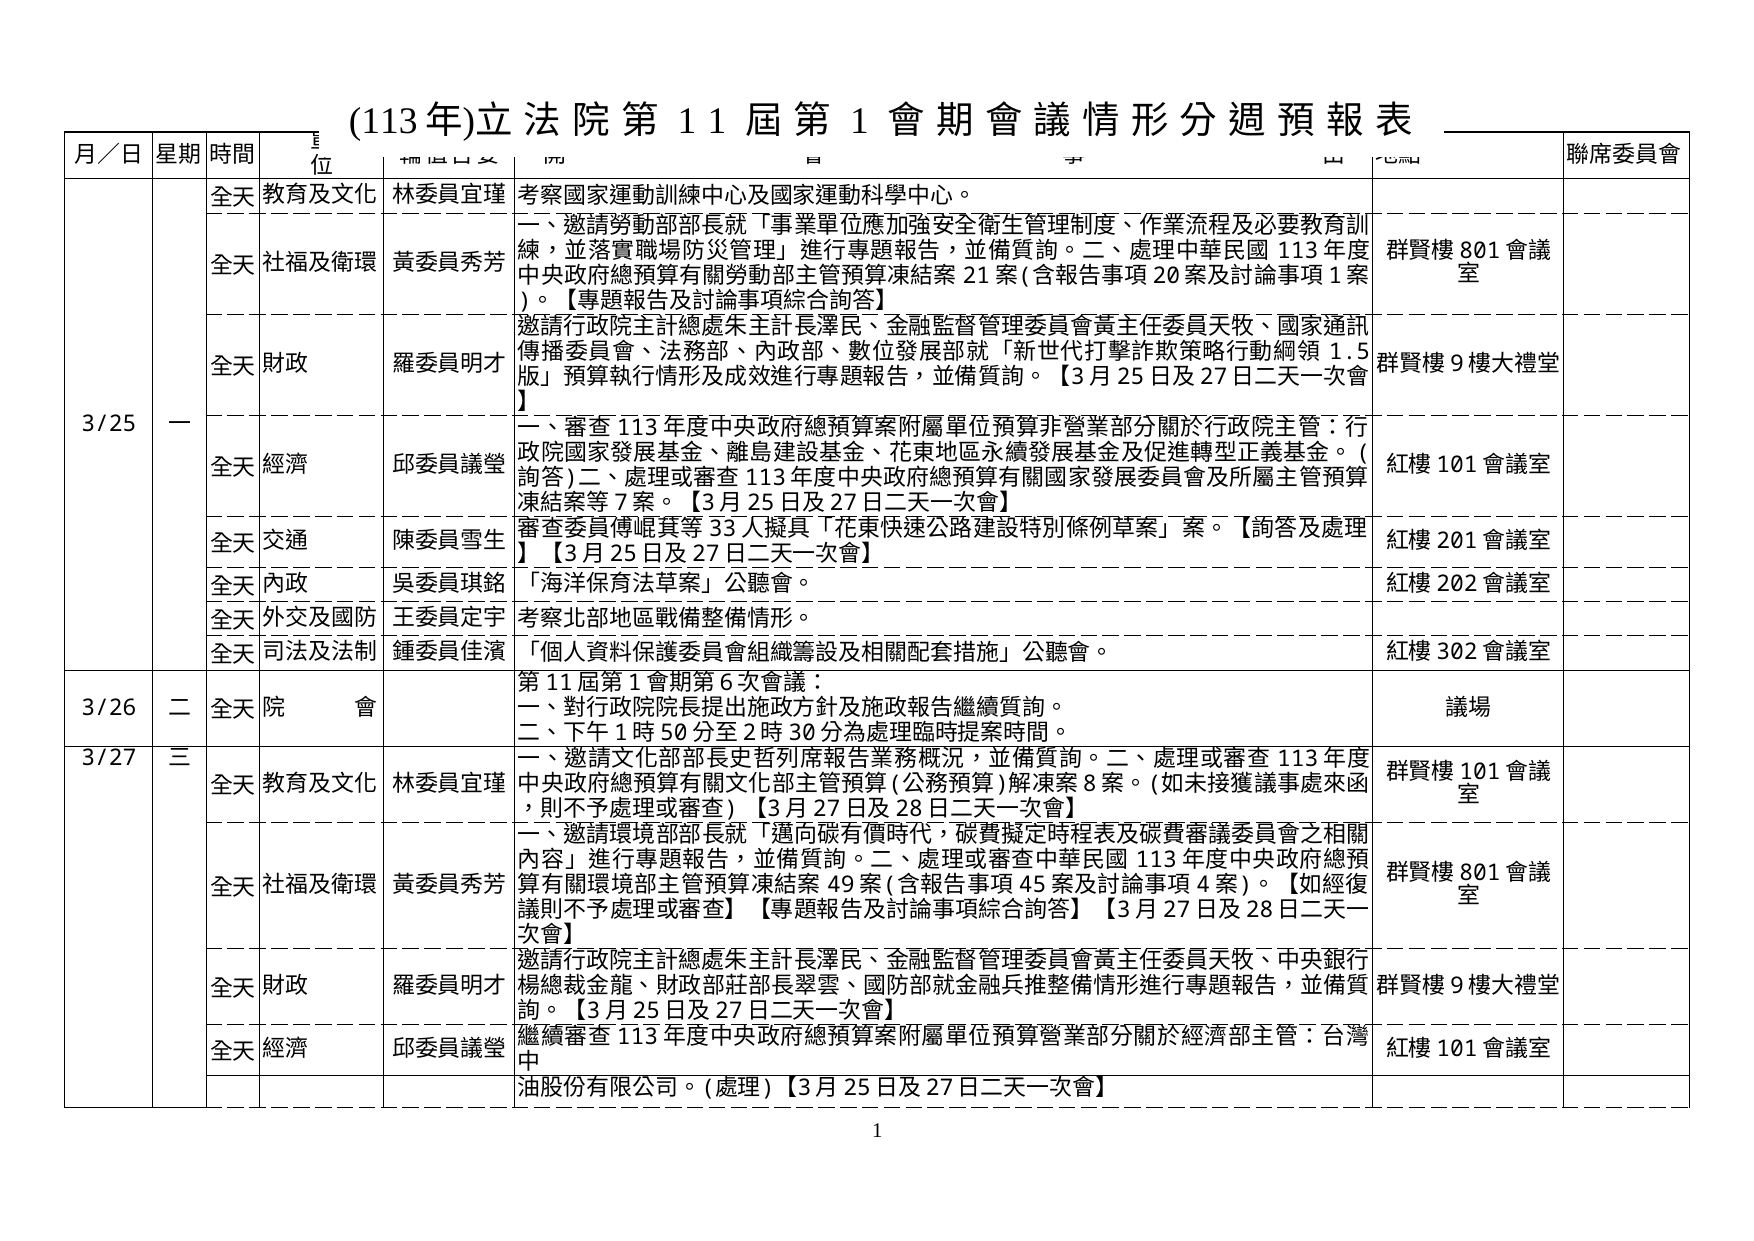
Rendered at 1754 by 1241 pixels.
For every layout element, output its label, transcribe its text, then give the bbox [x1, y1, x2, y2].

table_cell 教育及文化 [260, 179, 383, 212]
table_cell 全天 [207, 601, 259, 635]
table_cell 繼續審查113年度中央政府總預算案附屬單位預算營業部分關於經濟部主管：台灣中 [515, 1024, 1372, 1075]
table_cell [1564, 747, 1689, 822]
table_cell 林委員宜瑾 [384, 179, 514, 212]
table_cell 全天 [207, 415, 259, 516]
table_cell 王委員定宇 [384, 601, 514, 635]
table_cell 外交及國防 [260, 601, 383, 635]
table_cell 第11屆第1會期第6次會議： 一、對行政院院長提出施政方針及施政報告繼續質詢。 二、下午1時50分至2時30分為處理臨時提案時間。 [515, 671, 1372, 746]
table_cell 「個人資料保護委員會組織籌設及相關配套措施」公聽會。 [515, 635, 1372, 669]
table_cell [1373, 1076, 1563, 1107]
table_cell 一、邀請環境部部長就「邁向碳有價時代，碳費擬定時程表及碳費審議委員會之相關內容」進行專題報告，並備質詢。二、處理或審查中華民國113年度中央政府總預算有關環境部主管預算凍結案49案(含報告事項45案及討論事項4案)。【如經復議則不予處理或審查】【專題報告及討論事項綜合詢答】【3月27日及28日二天一次會】 [515, 822, 1372, 948]
table_cell 全天 [207, 822, 259, 948]
table_cell 鍾委員佳濱 [384, 635, 514, 669]
table_cell 群賢樓101會議室 [1373, 747, 1563, 822]
table_cell 一、邀請勞動部部長就「事業單位應加強安全衛生管理制度、作業流程及必要教育訓練，並落實職場防災管理」進行專題報告，並備質詢。二、處理中華民國113年度中央政府總預算有關勞動部主管預算凍結案21案(含報告事項20案及討論事項1案)。【專題報告及討論事項綜合詢答】 [515, 213, 1372, 313]
table_cell 全天 [207, 567, 259, 601]
table_cell 陳委員雪生 [384, 516, 514, 567]
table_header 時間 [207, 133, 259, 178]
table_cell [384, 671, 514, 746]
table_header 月／日 [65, 133, 152, 178]
table_cell 一 [153, 179, 206, 669]
table_cell 群賢樓9樓大禮堂 [1373, 314, 1563, 414]
table_cell 邱委員議瑩 [384, 1024, 514, 1075]
table_cell 3/25 [65, 179, 152, 669]
table_cell 院 會 [260, 671, 383, 746]
table_cell 教育及文化 [260, 747, 383, 822]
table_cell 羅委員明才 [384, 314, 514, 414]
table_cell 經濟 [260, 1024, 383, 1075]
table_cell 內政 [260, 567, 383, 601]
table_cell 「海洋保育法草案」公聽會。 [515, 567, 1372, 601]
table_header 星期 [153, 133, 206, 178]
table_cell 邀請行政院主計總處朱主計長澤民、金融監督管理委員會黃主任委員天牧、國家通訊傳播委員會、法務部、內政部、數位發展部就「新世代打擊詐欺策略行動綱領1.5版」預算執行情形及成效進行專題報告，並備質詢。【3月25日及27日二天一次會】 [515, 314, 1372, 414]
table_cell 司法及法制 [260, 635, 383, 669]
table_cell 3/26 [65, 671, 152, 746]
table_cell 吳委員琪銘 [384, 567, 514, 601]
table_cell 黃委員秀芳 [384, 213, 514, 313]
table_cell 邱委員議瑩 [384, 415, 514, 516]
table_cell [260, 1076, 383, 1107]
table_cell [1564, 179, 1689, 212]
table_cell 一、審查113年度中央政府總預算案附屬單位預算非營業部分關於行政院主管：行政院國家發展基金、離島建設基金、花東地區永續發展基金及促進轉型正義基金。(詢答)二、處理或審查113年度中央政府總預算有關國家發展委員會及所屬主管預算凍結案等7案。【3月25日及27日二天一次會】 [515, 415, 1372, 516]
table_cell 全天 [207, 948, 259, 1024]
table_cell 紅樓201會議室 [1373, 516, 1563, 567]
table_cell 考察國家運動訓練中心及國家運動科學中心。 [515, 179, 1372, 212]
table_cell 紅樓202會議室 [1373, 567, 1563, 601]
table_cell [1564, 415, 1689, 516]
table_header [515, 157, 1372, 178]
table_cell [1564, 635, 1689, 669]
table_cell [1564, 213, 1689, 313]
table_cell [1373, 601, 1563, 635]
table_cell [1564, 948, 1689, 1024]
table_cell [1564, 822, 1689, 948]
table_cell [384, 1076, 514, 1107]
table_cell 紅樓101會議室 [1373, 1024, 1563, 1075]
table_cell 群賢樓801會議室 [1373, 213, 1563, 313]
table_cell 財政 [260, 948, 383, 1024]
table_cell [207, 1076, 259, 1107]
table_cell 二 [153, 671, 206, 746]
text (113年)立法院第11屆第1會期會議情形分週預報表 [334, 90, 1429, 144]
table_cell [1564, 671, 1689, 746]
table_cell [1564, 314, 1689, 414]
table_cell 考察北部地區戰備整備情形。 [515, 601, 1372, 635]
table_header 單 位 [260, 133, 383, 178]
table_cell 社福及衛環 [260, 822, 383, 948]
table_cell 3/27 [65, 747, 152, 1107]
table_cell 紅樓101會議室 [1373, 415, 1563, 516]
table_cell 全天 [207, 671, 259, 746]
table_cell 全天 [207, 314, 259, 414]
table_cell 全天 [207, 516, 259, 567]
table_header 聯席委員會 [1564, 133, 1689, 178]
table_cell 三 [153, 747, 206, 1107]
table_cell 一、邀請文化部部長史哲列席報告業務概況，並備質詢。二、處理或審查113年度中央政府總預算有關文化部主管預算(公務預算)解凍案8案。(如未接獲議事處來函，則不予處理或審查) 【3月27日及28日二天一次會】 [515, 747, 1372, 822]
table_cell [1373, 179, 1563, 212]
table_cell 經濟 [260, 415, 383, 516]
table_cell 社福及衛環 [260, 213, 383, 313]
table_cell 全天 [207, 1024, 259, 1075]
table_cell 全天 [207, 213, 259, 313]
table_cell 邀請行政院主計總處朱主計長澤民、金融監督管理委員會黃主任委員天牧、中央銀行楊總裁金龍、財政部莊部長翠雲、國防部就金融兵推整備情形進行專題報告，並備質詢。【3月25日及27日二天一次會】 [515, 948, 1372, 1024]
table_cell 紅樓302會議室 [1373, 635, 1563, 669]
table_header 地點 [1373, 133, 1563, 178]
table_cell 財政 [260, 314, 383, 414]
table_cell 審查委員傅崐萁等33人擬具「花東快速公路建設特別條例草案」案。【詢答及處理】【3月25日及27日二天一次會】 [515, 516, 1372, 567]
table_cell [1564, 1024, 1689, 1075]
table_cell 羅委員明才 [384, 948, 514, 1024]
table_cell 群賢樓801會議室 [1373, 822, 1563, 948]
table_cell 全天 [207, 747, 259, 822]
table_cell 群賢樓9樓大禮堂 [1373, 948, 1563, 1024]
table_cell 交通 [260, 516, 383, 567]
table_cell 全天 [207, 635, 259, 669]
table_cell 黃委員秀芳 [384, 822, 514, 948]
table_header [384, 157, 514, 178]
table_cell [1564, 601, 1689, 635]
table_cell [1564, 1076, 1689, 1107]
table_cell 油股份有限公司。(處理)【3月25日及27日二天一次會】 [515, 1076, 1372, 1107]
table_cell 林委員宜瑾 [384, 747, 514, 822]
table_cell 全天 [207, 179, 259, 212]
table_cell 議場 [1373, 671, 1563, 746]
table_cell [1564, 567, 1689, 601]
table_cell [1564, 516, 1689, 567]
